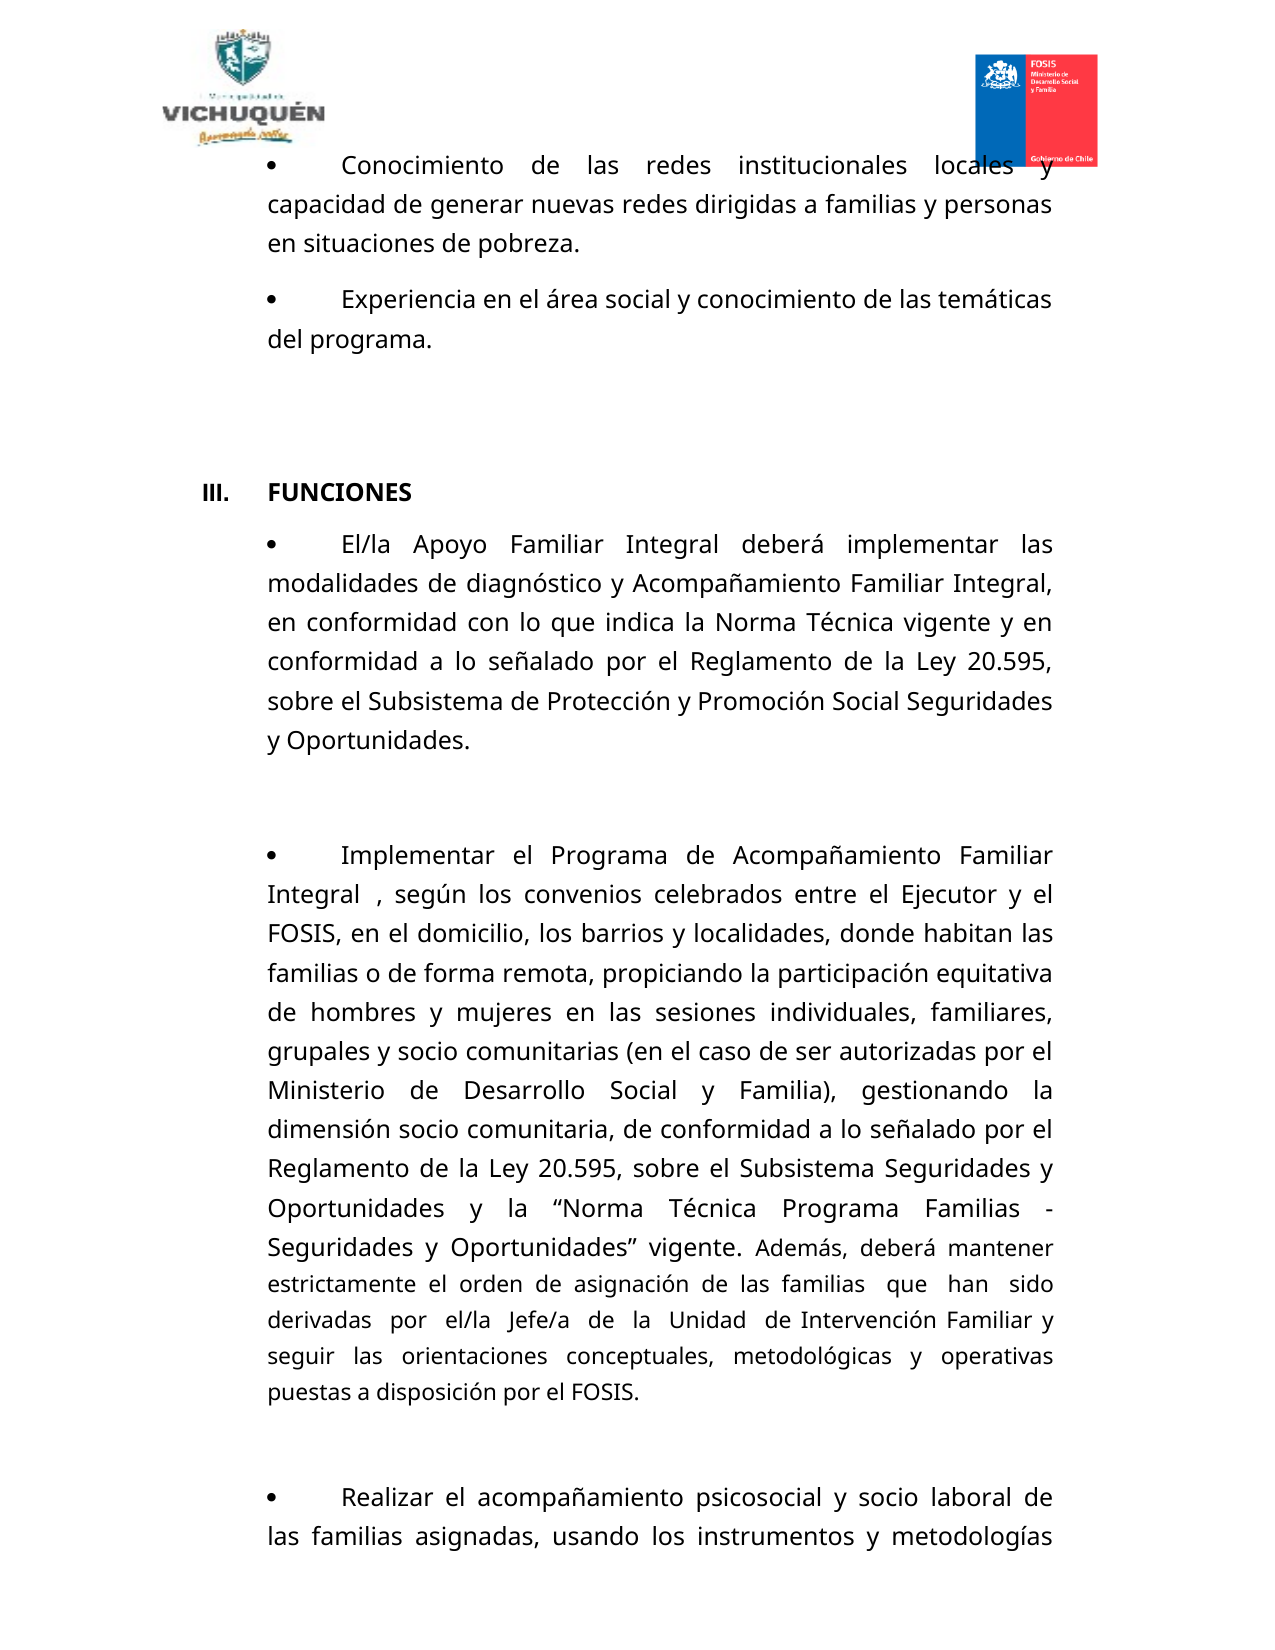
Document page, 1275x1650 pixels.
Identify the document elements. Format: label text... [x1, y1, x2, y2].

list Experiencia en el área social y conocimiento de las temáticas del programa. [267, 282, 1053, 355]
list Realizar el acompañamiento psicosocial y socio laboral de las familias asignadas, usando los instrumentos y metodologías [267, 1479, 1054, 1552]
list Implementar el Programa de Acompañamiento Familiar Integral , según los convenios celebrados entre el Ejecutor y el FOSIS, en el domicilio, los barrios y localidades, donde habitan las familias o de forma remota, propiciando la participación equitativa de hombres y mujeres en las sesiones individuales, familiares, grupales y socio comunitarias (en el caso de ser autorizadas por el Ministerio de Desarrollo Social y Familia), gestionando la dimensión socio comunitaria, de conformidad a lo señalado por el Reglamento de la Ley 20.595, sobre el Subsistema Seguridades y Oportunidades y la “Norma Técnica Programa Familias - Seguridades y Oportunidades” vigente. Además, deberá mantener estrictamente el orden de asignación de las familias que han sido derivadas por el/la Jefe/a de la Unidad de Intervención Familiar y seguir las orientaciones conceptuales, metodológicas y operativas puestas a disposición por el FOSIS. [267, 838, 1054, 1407]
list Conocimiento de las redes institucionales locales y capacidad de generar nuevas redes dirigidas a familias y personas en situaciones de pobreza. [267, 148, 1053, 260]
list El/la Apoyo Familiar Integral deberá implementar las modalidades de diagnóstico y Acompañamiento Familiar Integral, en conformidad con lo que indica la Norma Técnica vigente y en conformidad a lo señalado por el Reglamento de la Ley 20.595, sobre el Subsistema de Protección y Promoción Social Seguridades y Oportunidades. [267, 526, 1054, 756]
list FUNCIONES [202, 475, 1098, 509]
